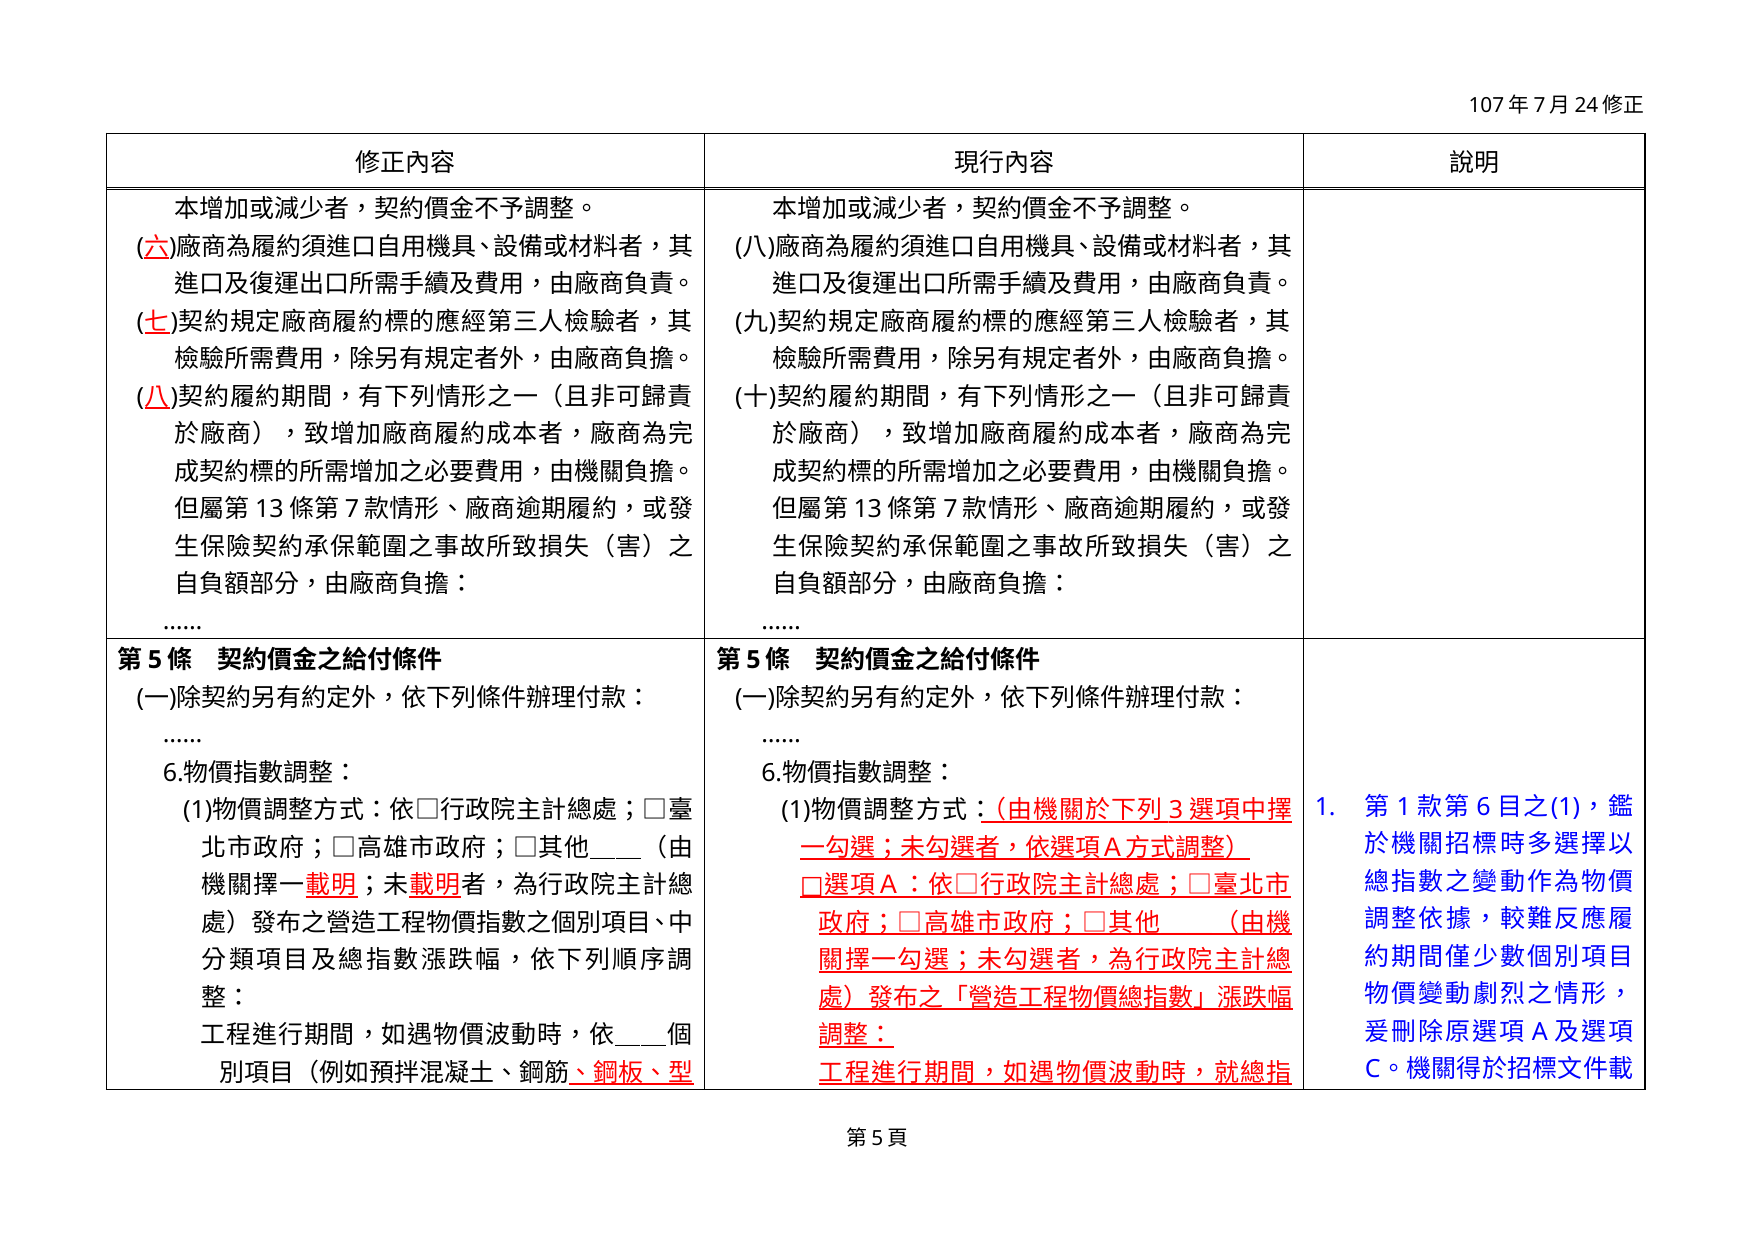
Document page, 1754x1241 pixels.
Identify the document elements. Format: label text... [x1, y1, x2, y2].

table_cell 第1款第6目之(1)，鑑於機關招標時多選擇以總指數之變動作為物價調整依據，較難反應履約期間僅少數個別項目物價變動劇烈之情形，爰刪除原選項A及選項C。機關得於招標文件載明依個別項目指數變動調整工程款之材料，如未載明者，為預拌混凝土、鋼筋、鋼板、型鋼及瀝青混凝土。並酌修，未載明中分類物價指數調整項目者，依營造工程物價指數所列中分類項目辦理物調。 第1款第8目，酌修文字，並依勞動部103年12月30日修正之「加強公共工程職業安全衛生管理作業要點」第8點，及行政院環境保護署107年5月17日訂定之「加強公共工程空氣污染及噪音防制管理要點」第7點，修正末段文字。 第1款第13目之(6)，依行政院主計總處105年4月25日主會財字第1050006370B號函修正。 [1304, 639, 1644, 1089]
table_header 說明 [1304, 134, 1644, 187]
table_cell 本增加或減少者，契約價金不予調整。 (八)廠商為履約須進口自用機具、設備或材料者，其進口及復運出口所需手續及費用，由廠商負責。 (九)契約規定廠商履約標的應經第三人檢驗者，其檢驗所需費用，除另有規定者外，由廠商負擔。 (十)契約履約期間，有下列情形之一（且非可歸責於廠商），致增加廠商履約成本者，廠商為完成契約標的所需增加之必要費用，由機關負擔。但屬第13條第7款情形、廠商逾期履約，或發生保險契約承保範圍之事故所致損失（害）之自負額部分，由廠商負擔： …… [705, 190, 1303, 638]
table_header 現行內容 [705, 134, 1303, 187]
table_cell 第5條 契約價金之給付條件 (一)除契約另有約定外，依下列條件辦理付款： …… 6.物價指數調整： (1)物價調整方式：依□行政院主計總處；□臺北市政府；□高雄市政府；□其他＿＿（由機關擇一載明；未載明者，為行政院主計總處）發布之營造工程物價指數之個別項目、中分類項目及總指數漲跌幅，依下列順序調整： 工程進行期間，如遇物價波動時，依＿＿個別項目（例如預拌混凝土、鋼筋、鋼板、型 [107, 639, 704, 1089]
table_cell 本增加或減少者，契約價金不予調整。 (六)廠商為履約須進口自用機具、設備或材料者，其進口及復運出口所需手續及費用，由廠商負責。 (七)契約規定廠商履約標的應經第三人檢驗者，其檢驗所需費用，除另有規定者外，由廠商負擔。 (八)契約履約期間，有下列情形之一（且非可歸責於廠商），致增加廠商履約成本者，廠商為完成契約標的所需增加之必要費用，由機關負擔。但屬第13條第7款情形、廠商逾期履約，或發生保險契約承保範圍之事故所致損失（害）之自負額部分，由廠商負擔： …… [107, 190, 704, 638]
table_header 修正內容 [107, 134, 704, 187]
table_cell 第1款序文，刪除部分採購法第72條第2項規定所無之文字。 第1款第1目，原選項酌修文字，先依契約單價一定百分比乘以不符合部分之數量計算個別項目之減價金額及違約金，與減價項目相關之一式計價項目應減價金額及違約金，另載明於第3目。並增訂非屬尺寸、工料不符契約約定之減價金額計算方式。 第1款第2目，原選項末段所載減價及違約金總額以「該項目之契約價金」為限，實務常有疑義，爰參考本會105年1月14日工程企字第10400379720號函(公開於本會網站)修正。 增訂第1款第3目，參考「採購契約要項」第32點，載明與減價項目相關之一式計價項目價金，須隨減價收受減少。 原第4款、第5款內容與契約價金之調整無關，爰移列第3條第4款、第5款。 原第6款至第10款移列第4款至第8款。 [1304, 190, 1644, 638]
table_cell 第5條 契約價金之給付條件 (一)除契約另有約定外，依下列條件辦理付款： …… 6.物價指數調整： (1)物價調整方式：（由機關於下列3選項中擇一勾選；未勾選者，依選項Ａ方式調整） □選項Ａ：依□行政院主計總處；□臺北市政府；□高雄市政府；□其他＿＿（由機關擇一勾選；未勾選者，為行政院主計總處）發布之「營造工程物價總指數」漲跌幅調整： 工程進行期間，如遇物價波動時，就總指 [705, 639, 1303, 1089]
